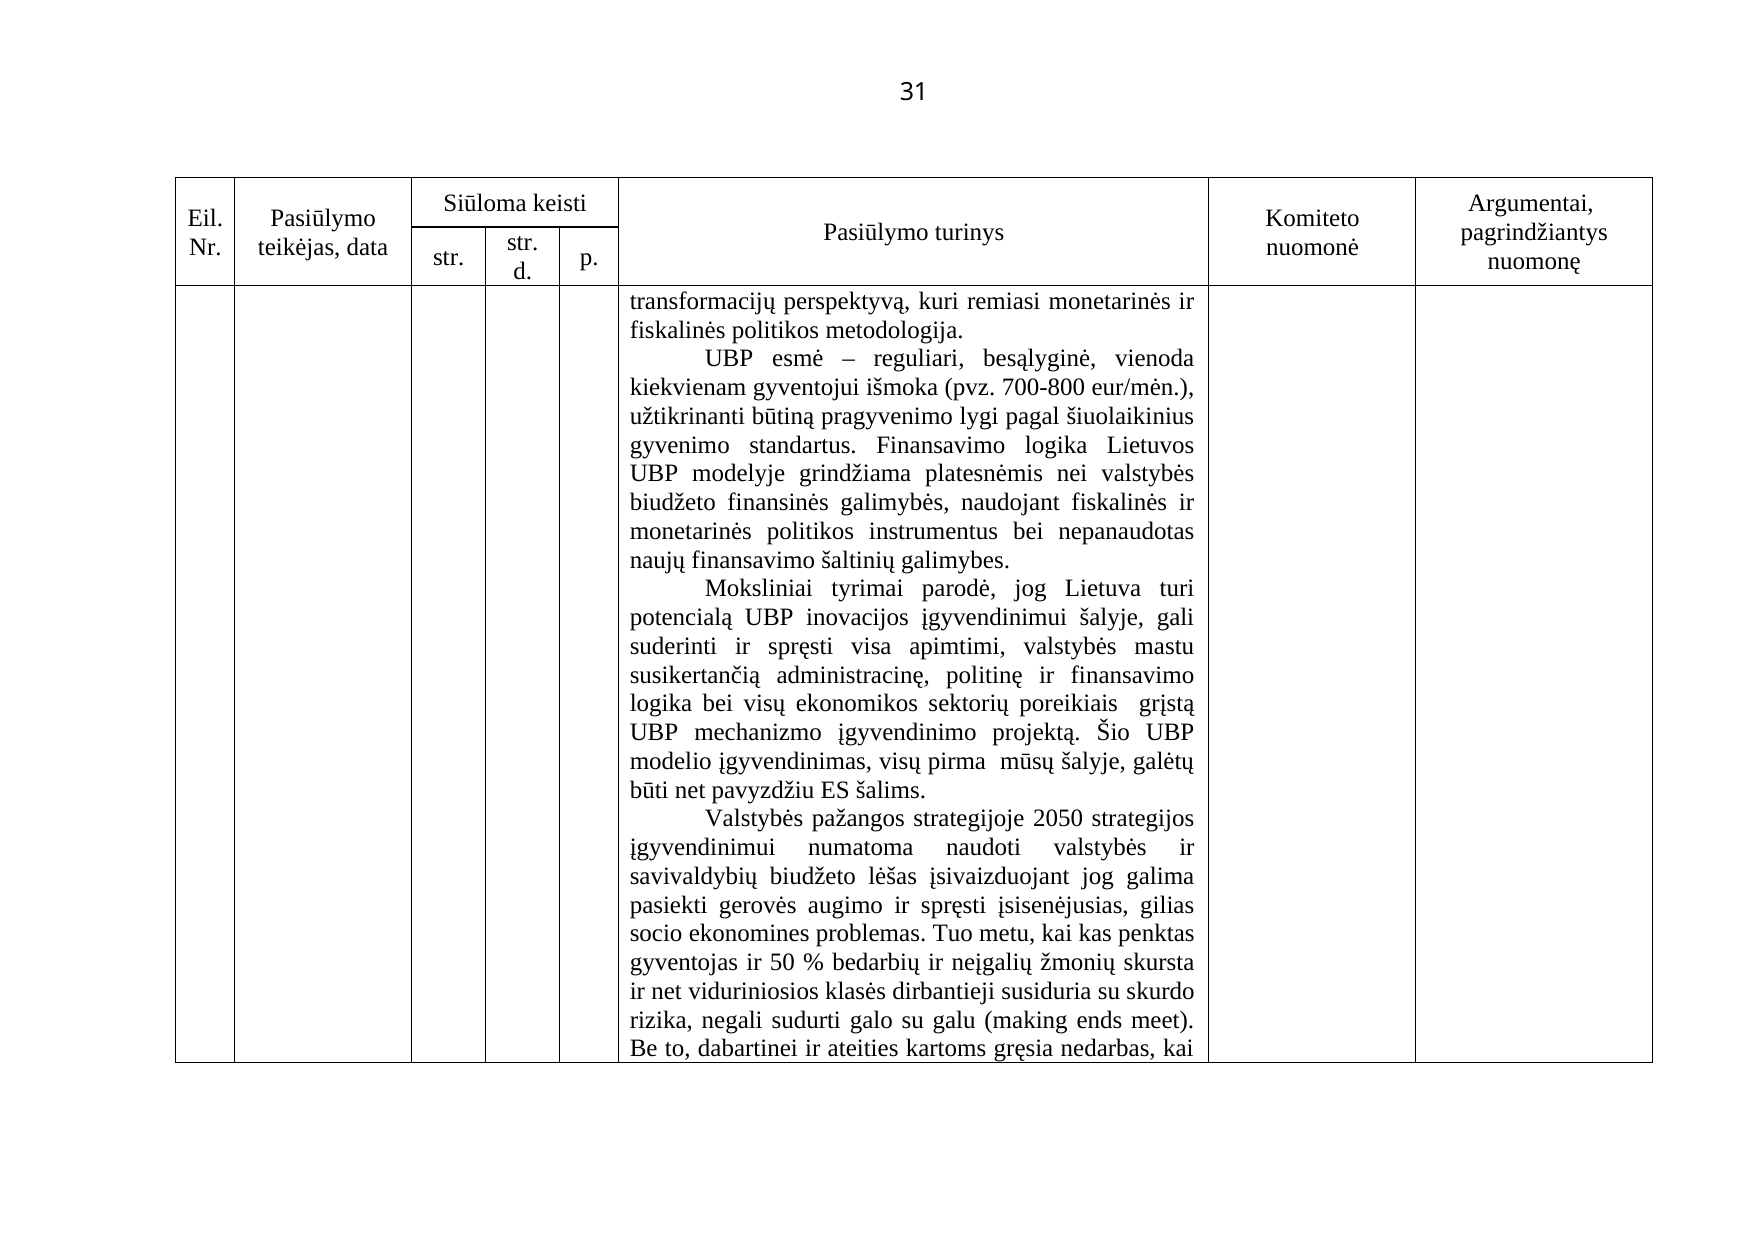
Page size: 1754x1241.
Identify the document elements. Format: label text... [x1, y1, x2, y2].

table_cell [235, 286, 411, 1062]
table_header Pasiūlymo teikėjas, data [235, 178, 411, 285]
table_header Pasiūlymo turinys [619, 178, 1208, 285]
table_cell [1209, 286, 1415, 1062]
table_header Komiteto nuomonė [1209, 178, 1415, 285]
table_header Eil. Nr. [176, 178, 234, 285]
table_cell [486, 286, 559, 1062]
table_cell [560, 286, 618, 1062]
table_cell transformacijų perspektyvą, kuri remiasi monetarinės ir fiskalinės politikos metodologija. UBP esmė – reguliari, besąlyginė, vienoda kiekvienam gyventojui išmoka (pvz. 700-800 eur/mėn.), užtikrinanti būtiną pragyvenimo lygi pagal šiuolaikinius gyvenimo standartus. Finansavimo logika Lietuvos UBP modelyje grindžiama platesnėmis nei valstybės biudžeto finansinės galimybės, naudojant fiskalinės ir monetarinės politikos instrumentus bei nepanaudotas naujų finansavimo šaltinių galimybes. Moksliniai tyrimai parodė, jog Lietuva turi potencialą UBP inovacijos įgyvendinimui šalyje, gali suderinti ir spręsti visa apimtimi, valstybės mastu susikertančią administracinę, politinę ir finansavimo logika bei visų ekonomikos sektorių poreikiais grįstą UBP mechanizmo įgyvendinimo projektą. Šio UBP modelio įgyvendinimas, visų pirma mūsų šalyje, galėtų būti net pavyzdžiu ES šalims. Valstybės pažangos strategijoje 2050 strategijos įgyvendinimui numatoma naudoti valstybės ir savivaldybių biudžeto lėšas įsivaizduojant jog galima pasiekti gerovės augimo ir spręsti įsisenėjusias, gilias socio ekonomines problemas. Tuo metu, kai kas penktas gyventojas ir 50 % bedarbių ir neįgalių žmonių skursta ir net viduriniosios klasės dirbantieji susiduria su skurdo rizika, negali sudurti galo su galu (making ends meet). Be to, dabartinei ir ateities kartoms gręsia nedarbas, kai [619, 286, 1208, 1062]
table_cell str. d. [486, 228, 559, 285]
table_cell [412, 286, 485, 1062]
table_cell p. [560, 228, 618, 285]
table_cell [176, 286, 234, 1062]
table_header Argumentai, pagrindžiantys nuomonę [1416, 178, 1652, 285]
table_cell [1416, 286, 1652, 1062]
table_cell str. [412, 228, 485, 285]
table_header Siūloma keisti [412, 178, 618, 226]
